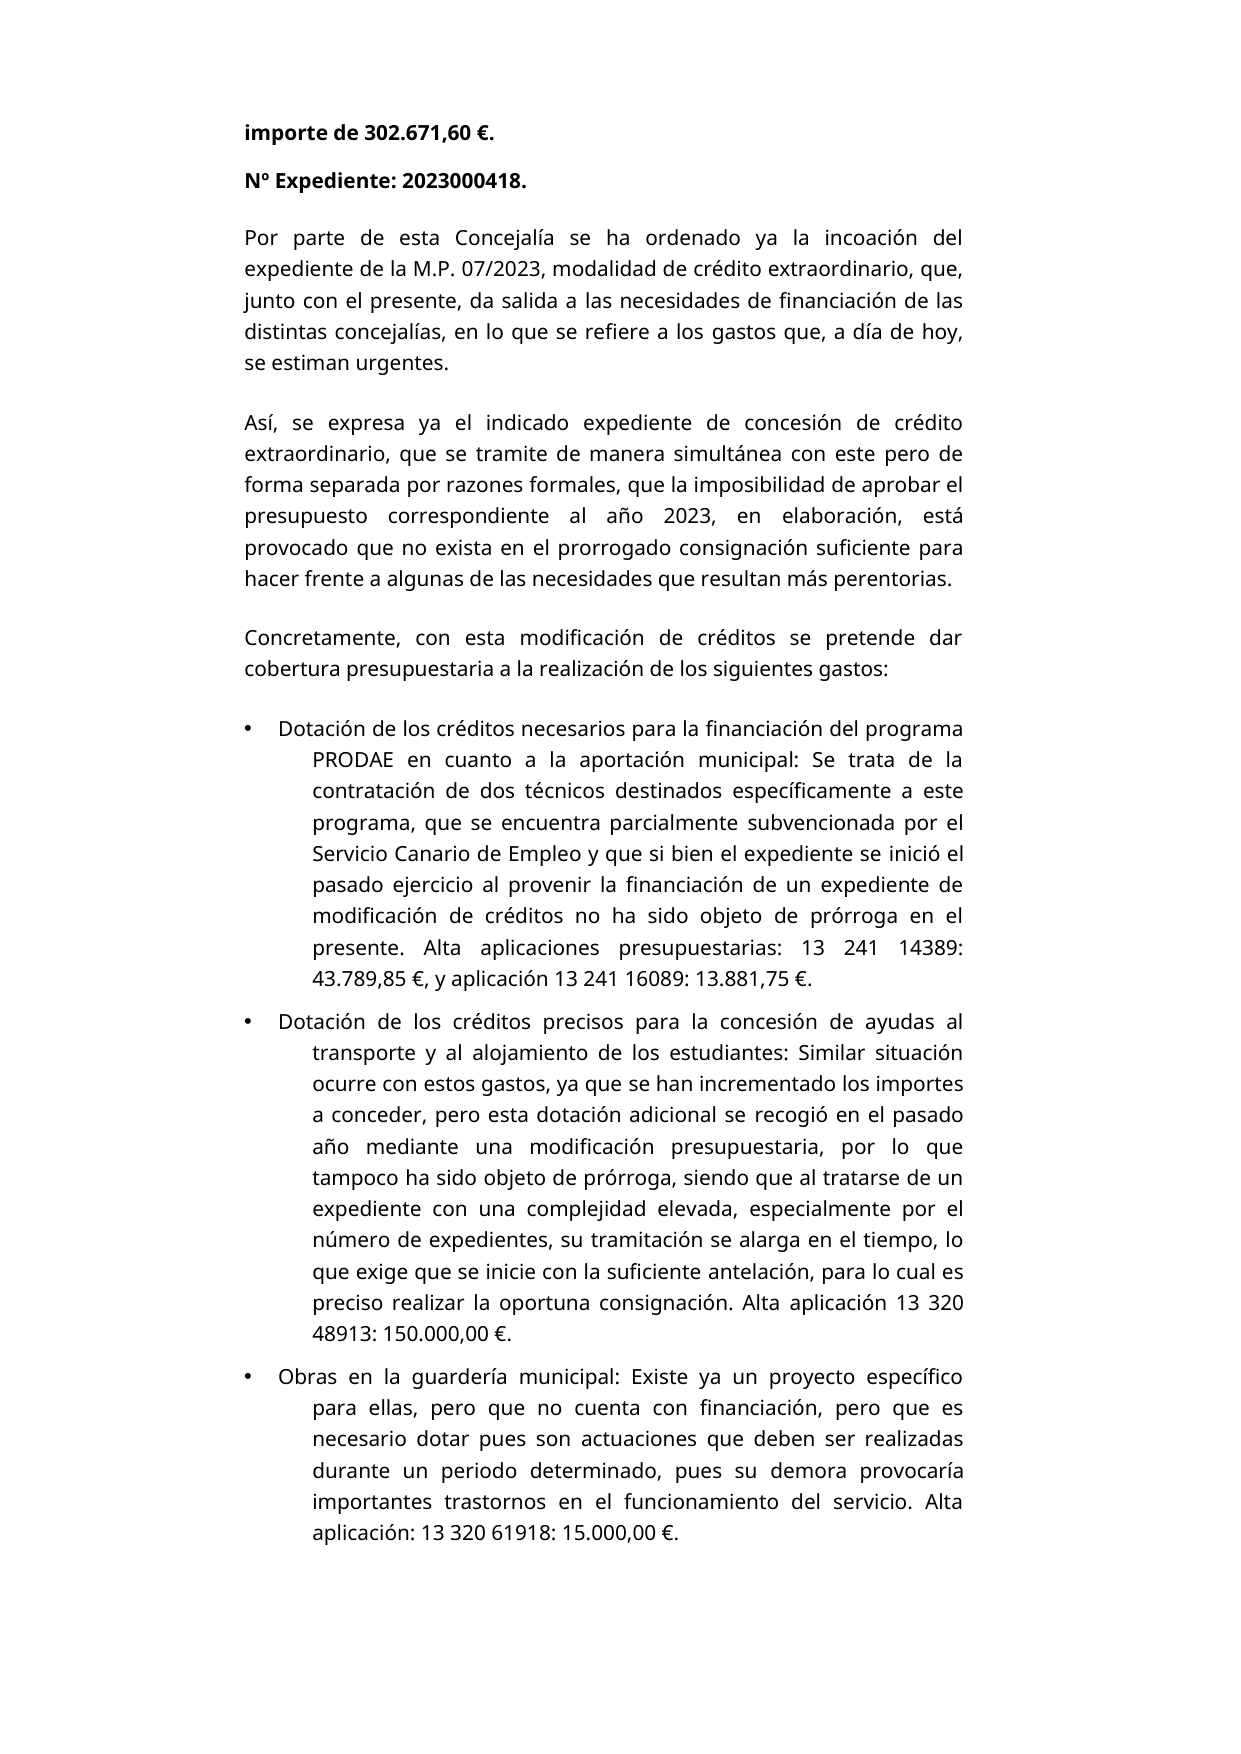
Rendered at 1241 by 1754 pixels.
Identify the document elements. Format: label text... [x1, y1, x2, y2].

text Por parte de esta Concejalía se ha ordenado ya la incoación del expediente de la M.P. 07/2023, modalidad de crédito extraordinario, que, junto con el presente, da salida a las necesidades de financiación de las distintas concejalías, en lo que se refiere a los gastos que, a día de hoy, se estiman urgentes. [244, 223, 964, 377]
text Concretamente, con esta modificación de créditos se pretende dar cobertura presupuestaria a la realización de los siguientes gastos: [244, 623, 963, 683]
text Nº Expediente: 2023000418. [244, 167, 1122, 195]
list Obras en la guardería municipal: Existe ya un proyecto específico para ellas, pero que no cuenta con financiación, pero que es necesario dotar pues son actuaciones que deben ser realizadas durante un periodo determinado, pues su demora provocaría importantes trastornos en el funcionamiento del servicio. Alta aplicación: 13 320 61918: 15.000,00 €. [244, 1362, 964, 1547]
list Dotación de los créditos necesarios para la financiación del programa PRODAE en cuanto a la aportación municipal: Se trata de la contratación de dos técnicos destinados específicamente a este programa, que se encuentra parcialmente subvencionada por el Servicio Canario de Empleo y que si bien el expediente se inició el pasado ejercicio al provenir la financiación de un expediente de modificación de créditos no ha sido objeto de prórroga en el presente. Alta aplicaciones presupuestarias: 13 241 14389: 43.789,85 €, y aplicación 13 241 16089: 13.881,75 €. [244, 714, 964, 992]
text importe de 302.671,60 €. [244, 118, 964, 147]
text Así, se expresa ya el indicado expediente de concesión de crédito extraordinario, que se tramite de manera simultánea con este pero de forma separada por razones formales, que la imposibilidad de aprobar el presupuesto correspondiente al año 2023, en elaboración, está provocado que no exista en el prorrogado consignación suficiente para hacer frente a algunas de las necesidades que resultan más perentorias. [244, 408, 964, 592]
list Dotación de los créditos precisos para la concesión de ayudas al transporte y al alojamiento de los estudiantes: Similar situación ocurre con estos gastos, ya que se han incrementado los importes a conceder, pero esta dotación adicional se recogió en el pasado año mediante una modificación presupuestaria, por lo que tampoco ha sido objeto de prórroga, siendo que al tratarse de un expediente con una complejidad elevada, especialmente por el número de expedientes, su tramitación se alarga en el tiempo, lo que exige que se inicie con la suficiente antelación, para lo cual es preciso realizar la oportuna consignación. Alta aplicación 13 320 48913: 150.000,00 €. [244, 1007, 964, 1348]
